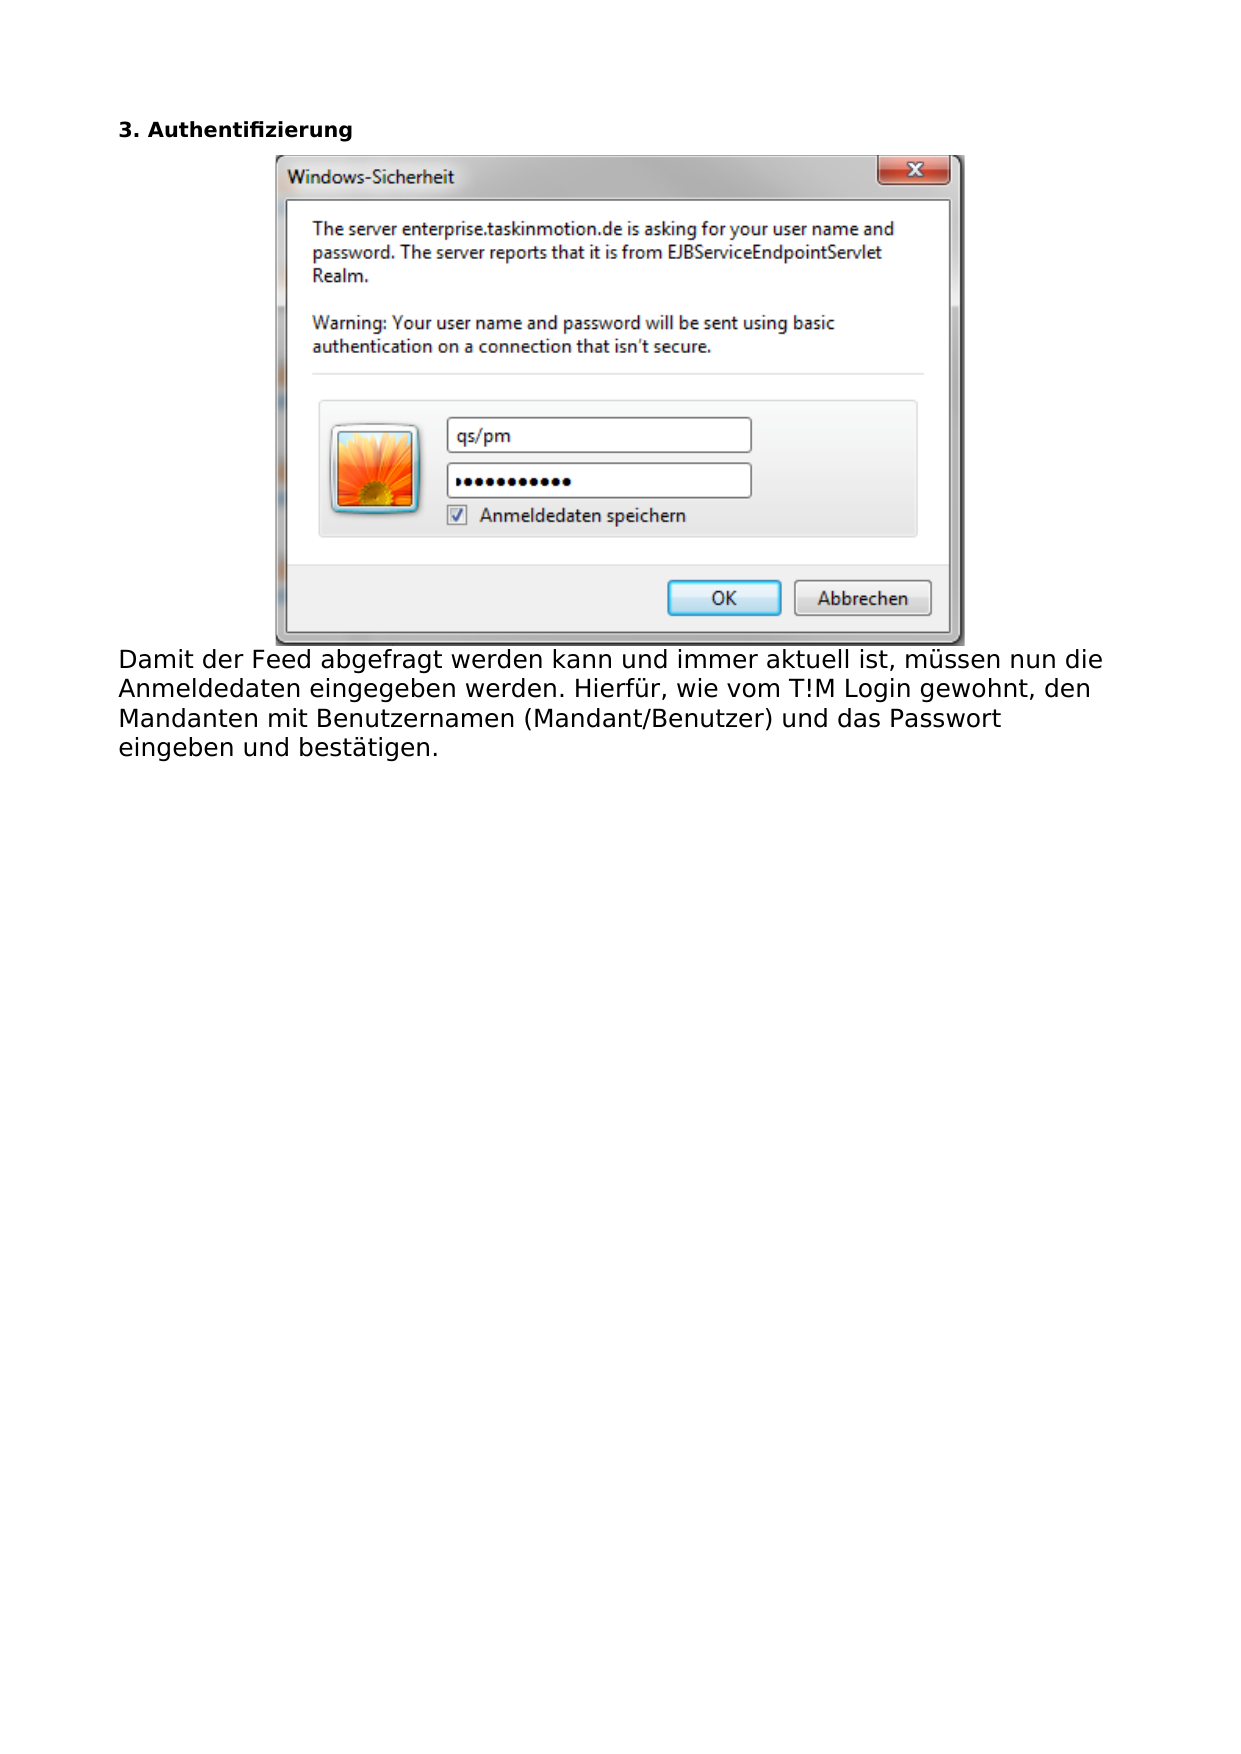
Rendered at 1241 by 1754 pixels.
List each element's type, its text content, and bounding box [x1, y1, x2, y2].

subtitle 3. Authentifizierung [118, 118, 1122, 142]
text Damit der Feed abgefragt werden kann und immer aktuell ist, müssen nun die Anmeldedaten eingegeben werden. Hierfür, wie vom T!M Login gewohnt, den Mandanten mit Benutzernamen (Mandant/Benutzer) und das Passwort eingeben und bestätigen. [118, 155, 1122, 762]
picture [275, 155, 965, 646]
